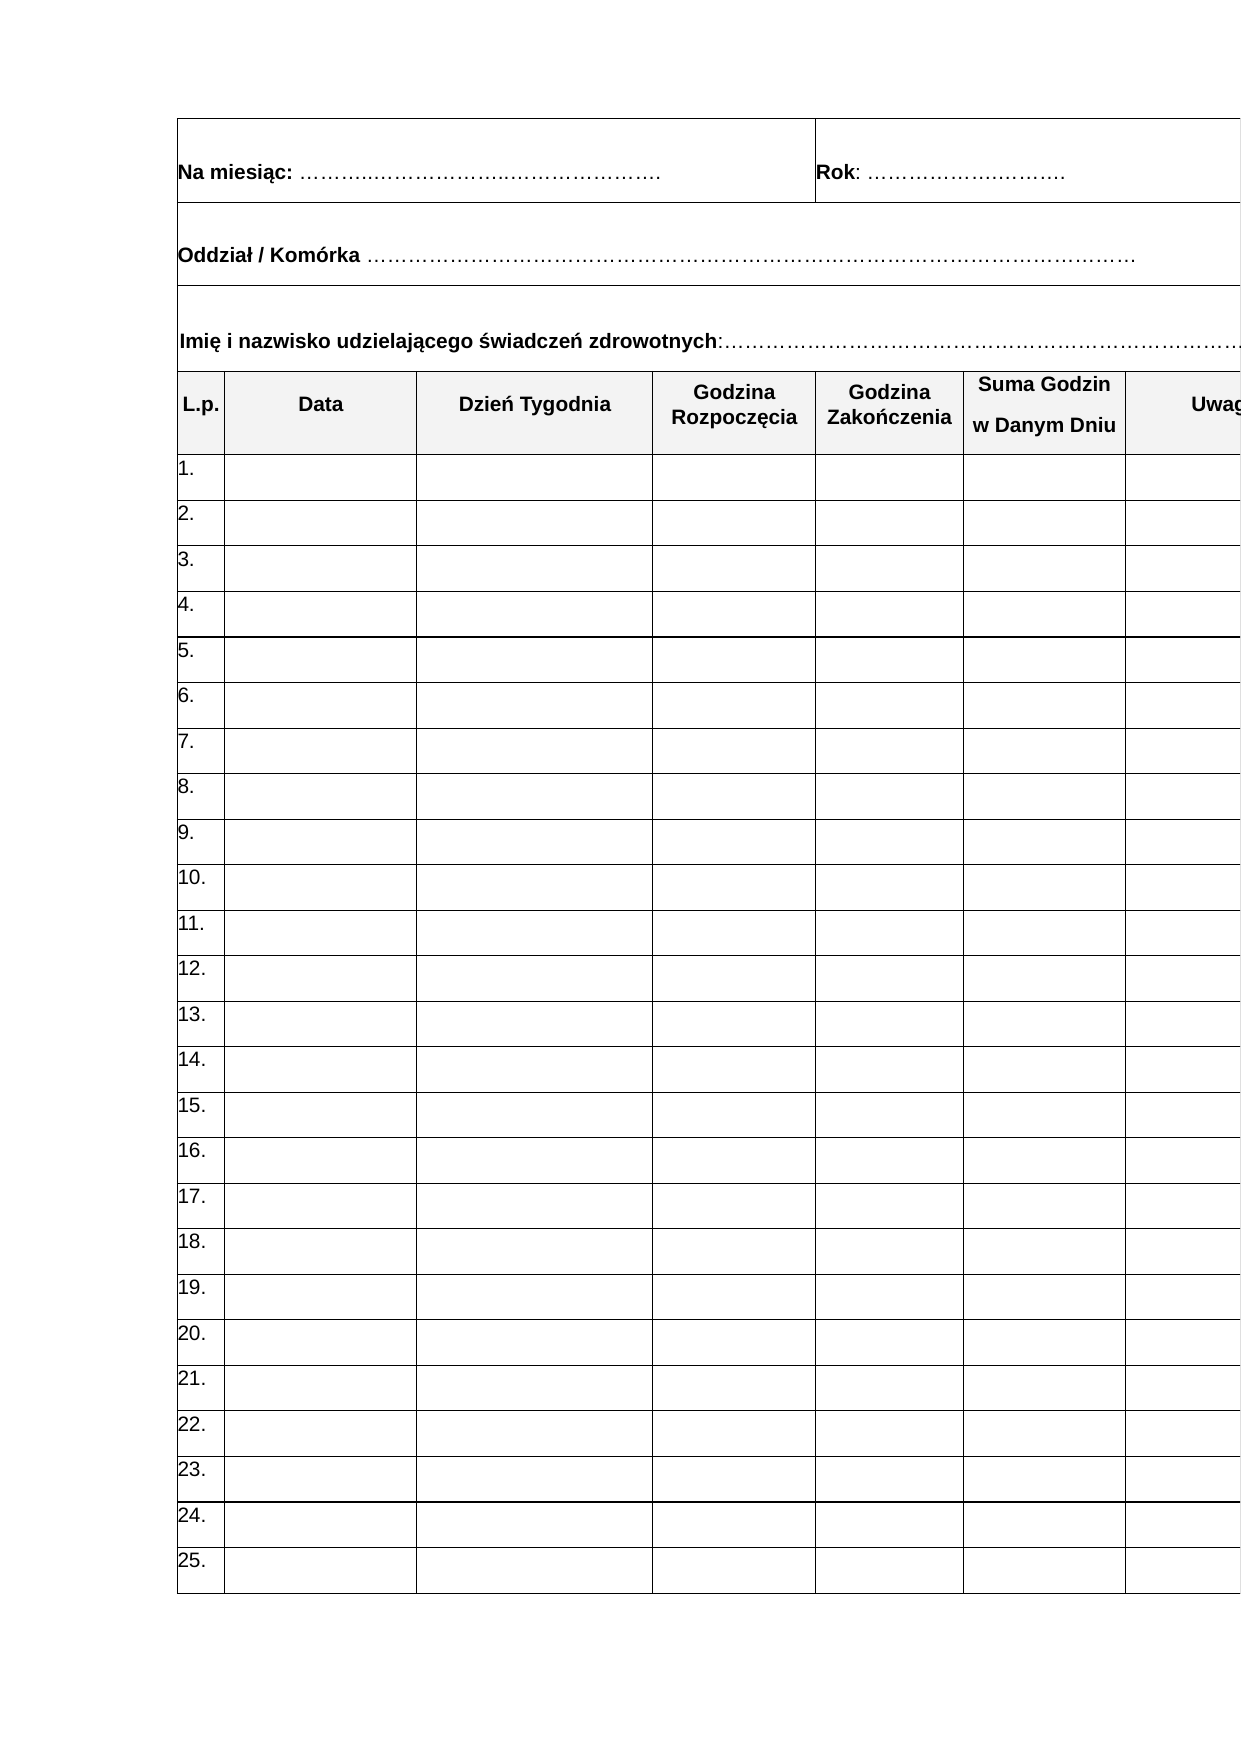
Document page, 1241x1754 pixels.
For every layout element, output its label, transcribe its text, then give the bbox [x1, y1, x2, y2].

table_cell [816, 1047, 963, 1092]
table_cell [225, 1366, 416, 1410]
table_cell [417, 592, 652, 636]
table_cell 6. [178, 683, 224, 727]
table_cell [816, 1320, 963, 1365]
table_cell [816, 1548, 963, 1592]
table_cell [816, 1229, 963, 1274]
table_cell [225, 683, 416, 727]
table_cell [964, 729, 1125, 773]
table_cell [225, 592, 416, 636]
table_cell [653, 1047, 815, 1092]
table_cell [417, 1548, 652, 1592]
table_cell [653, 1320, 815, 1365]
table_cell [964, 956, 1125, 1001]
table_cell [1126, 1229, 1240, 1274]
table_cell [1126, 1548, 1240, 1592]
table_cell [417, 1411, 652, 1456]
table_cell [653, 729, 815, 773]
table_cell [964, 1411, 1125, 1456]
table_cell [653, 1229, 815, 1274]
table_cell [417, 956, 652, 1001]
table_cell Data [225, 372, 416, 454]
table_cell [816, 592, 963, 636]
table_cell [417, 729, 652, 773]
table_cell [816, 1275, 963, 1319]
table_cell [964, 911, 1125, 955]
table_cell [225, 1457, 416, 1501]
table_cell Oddział / Komórka ………………………………………………………………………………………………… [178, 203, 1240, 285]
table_cell [653, 956, 815, 1001]
table_cell [417, 638, 652, 682]
table_cell 1. [178, 455, 224, 500]
table_cell 3. [178, 546, 224, 591]
table_cell [653, 774, 815, 818]
table_cell 18. [178, 1229, 224, 1274]
table_cell 17. [178, 1184, 224, 1228]
table_cell 10. [178, 865, 224, 909]
table_cell [816, 501, 963, 545]
table_cell [225, 1320, 416, 1365]
table_cell [964, 1366, 1125, 1410]
table_cell [225, 546, 416, 591]
table_cell [653, 1093, 815, 1137]
table_cell [964, 546, 1125, 591]
table_cell [225, 1047, 416, 1092]
table_cell [816, 1503, 963, 1547]
table_cell [964, 1002, 1125, 1046]
table_cell [964, 1047, 1125, 1092]
table_cell [816, 729, 963, 773]
table_cell [964, 1503, 1125, 1547]
table_cell [816, 774, 963, 818]
table_cell [1126, 1093, 1240, 1137]
table_cell [964, 592, 1125, 636]
table_cell 13. [178, 1002, 224, 1046]
table_cell 25. [178, 1548, 224, 1592]
table_cell Suma Godzin w Danym Dniu [964, 372, 1125, 454]
table_cell [1126, 683, 1240, 727]
table_cell [816, 546, 963, 591]
table_cell [225, 911, 416, 955]
table_cell [225, 729, 416, 773]
table_cell [1126, 546, 1240, 591]
table_cell [1126, 592, 1240, 636]
table_cell 9. [178, 820, 224, 864]
table_cell 24. [178, 1503, 224, 1547]
table_cell [225, 1503, 416, 1547]
table_cell [417, 820, 652, 864]
table_cell [417, 1366, 652, 1410]
table_cell [1126, 1184, 1240, 1228]
table_cell [417, 1275, 652, 1319]
table_cell [1126, 1366, 1240, 1410]
table_cell [225, 865, 416, 909]
table_cell Godzina Zakończenia [816, 372, 963, 454]
table_cell [653, 1184, 815, 1228]
table_cell [816, 1457, 963, 1501]
table_cell [653, 501, 815, 545]
table_cell [1126, 911, 1240, 955]
table_cell [417, 546, 652, 591]
table_cell [653, 592, 815, 636]
table_cell [653, 1275, 815, 1319]
table_cell [417, 455, 652, 500]
table_cell [964, 1275, 1125, 1319]
table_cell Imię i nazwisko udzielającego świadczeń zdrowotnych:……………………………………………………………………….. [178, 286, 1240, 371]
table_cell [225, 1548, 416, 1592]
table_cell [964, 1457, 1125, 1501]
table_cell 12. [178, 956, 224, 1001]
table_cell [225, 774, 416, 818]
table_cell [816, 1002, 963, 1046]
table_cell [964, 1229, 1125, 1274]
table_cell [964, 455, 1125, 500]
table_cell [225, 455, 416, 500]
table_cell 7. [178, 729, 224, 773]
table_cell 2. [178, 501, 224, 545]
table_cell [653, 1411, 815, 1456]
table_cell [964, 865, 1125, 909]
table_cell [964, 501, 1125, 545]
table_cell 15. [178, 1093, 224, 1137]
table_cell [653, 1002, 815, 1046]
table_cell [816, 1093, 963, 1137]
table_cell [816, 1184, 963, 1228]
table_cell [417, 1184, 652, 1228]
table_cell [225, 1002, 416, 1046]
table_cell Rok: ……………….………. [816, 119, 1240, 202]
table_cell 19. [178, 1275, 224, 1319]
table_cell [816, 820, 963, 864]
table_cell [964, 1548, 1125, 1592]
table_cell [1126, 1457, 1240, 1501]
table_cell [653, 1366, 815, 1410]
table_cell [653, 546, 815, 591]
table_cell [225, 1184, 416, 1228]
table_cell 4. [178, 592, 224, 636]
table_cell [417, 1138, 652, 1183]
table_cell [1126, 501, 1240, 545]
table_cell [1126, 1503, 1240, 1547]
table_cell [816, 638, 963, 682]
table_cell [417, 1503, 652, 1547]
table_cell [225, 1275, 416, 1319]
table_cell [653, 1548, 815, 1592]
table_cell [1126, 455, 1240, 500]
table_cell [1126, 956, 1240, 1001]
table_cell [816, 455, 963, 500]
table_cell [225, 501, 416, 545]
table_cell [653, 683, 815, 727]
table_cell [816, 865, 963, 909]
table_cell [1126, 1047, 1240, 1092]
table_cell [816, 956, 963, 1001]
table_cell 16. [178, 1138, 224, 1183]
table_cell [964, 638, 1125, 682]
table_cell Na miesiąc: ………..………………..…………………. [178, 119, 815, 202]
table_cell [225, 1229, 416, 1274]
table_cell [1126, 865, 1240, 909]
table_cell [417, 1320, 652, 1365]
table_cell [964, 1320, 1125, 1365]
table_cell [964, 1093, 1125, 1137]
table_cell 14. [178, 1047, 224, 1092]
table_cell [1126, 1320, 1240, 1365]
table_cell [1126, 1411, 1240, 1456]
table_cell [1126, 729, 1240, 773]
table_cell [417, 1002, 652, 1046]
table_cell [417, 1229, 652, 1274]
table_cell [1126, 1275, 1240, 1319]
table_cell [1126, 1002, 1240, 1046]
table_cell [417, 774, 652, 818]
table_cell [653, 455, 815, 500]
table_cell Uwagi [1126, 372, 1240, 454]
table_cell [964, 774, 1125, 818]
table_cell [417, 683, 652, 727]
table_cell [225, 820, 416, 864]
table_cell [1126, 1138, 1240, 1183]
table_cell [653, 638, 815, 682]
table_cell [225, 956, 416, 1001]
table_cell [653, 865, 815, 909]
table_cell 22. [178, 1411, 224, 1456]
table_cell [417, 1457, 652, 1501]
table_cell [816, 911, 963, 955]
table_cell [1126, 638, 1240, 682]
table_cell 11. [178, 911, 224, 955]
table_cell [417, 865, 652, 909]
table_cell [653, 1503, 815, 1547]
table_cell 5. [178, 638, 224, 682]
table_cell [964, 1138, 1125, 1183]
table_cell 20. [178, 1320, 224, 1365]
table_cell [417, 1093, 652, 1137]
table_cell [964, 820, 1125, 864]
table_cell [417, 911, 652, 955]
table_cell [225, 1411, 416, 1456]
table_cell Dzień Tygodnia [417, 372, 652, 454]
table_cell [653, 820, 815, 864]
table_cell [653, 1138, 815, 1183]
table_cell L.p. [178, 372, 224, 454]
table_cell [816, 1366, 963, 1410]
table_cell [225, 638, 416, 682]
table_cell [653, 1457, 815, 1501]
table_cell [816, 1138, 963, 1183]
table_cell [816, 683, 963, 727]
table_cell Godzina Rozpoczęcia [653, 372, 815, 454]
table_cell [1126, 820, 1240, 864]
table_cell [417, 1047, 652, 1092]
table_cell 21. [178, 1366, 224, 1410]
table_cell 23. [178, 1457, 224, 1501]
table_cell 8. [178, 774, 224, 818]
table_cell [225, 1138, 416, 1183]
table_cell [964, 683, 1125, 727]
table_cell [653, 911, 815, 955]
table_cell [964, 1184, 1125, 1228]
table_cell [1126, 774, 1240, 818]
table_cell [816, 1411, 963, 1456]
table_cell [225, 1093, 416, 1137]
table_cell [417, 501, 652, 545]
